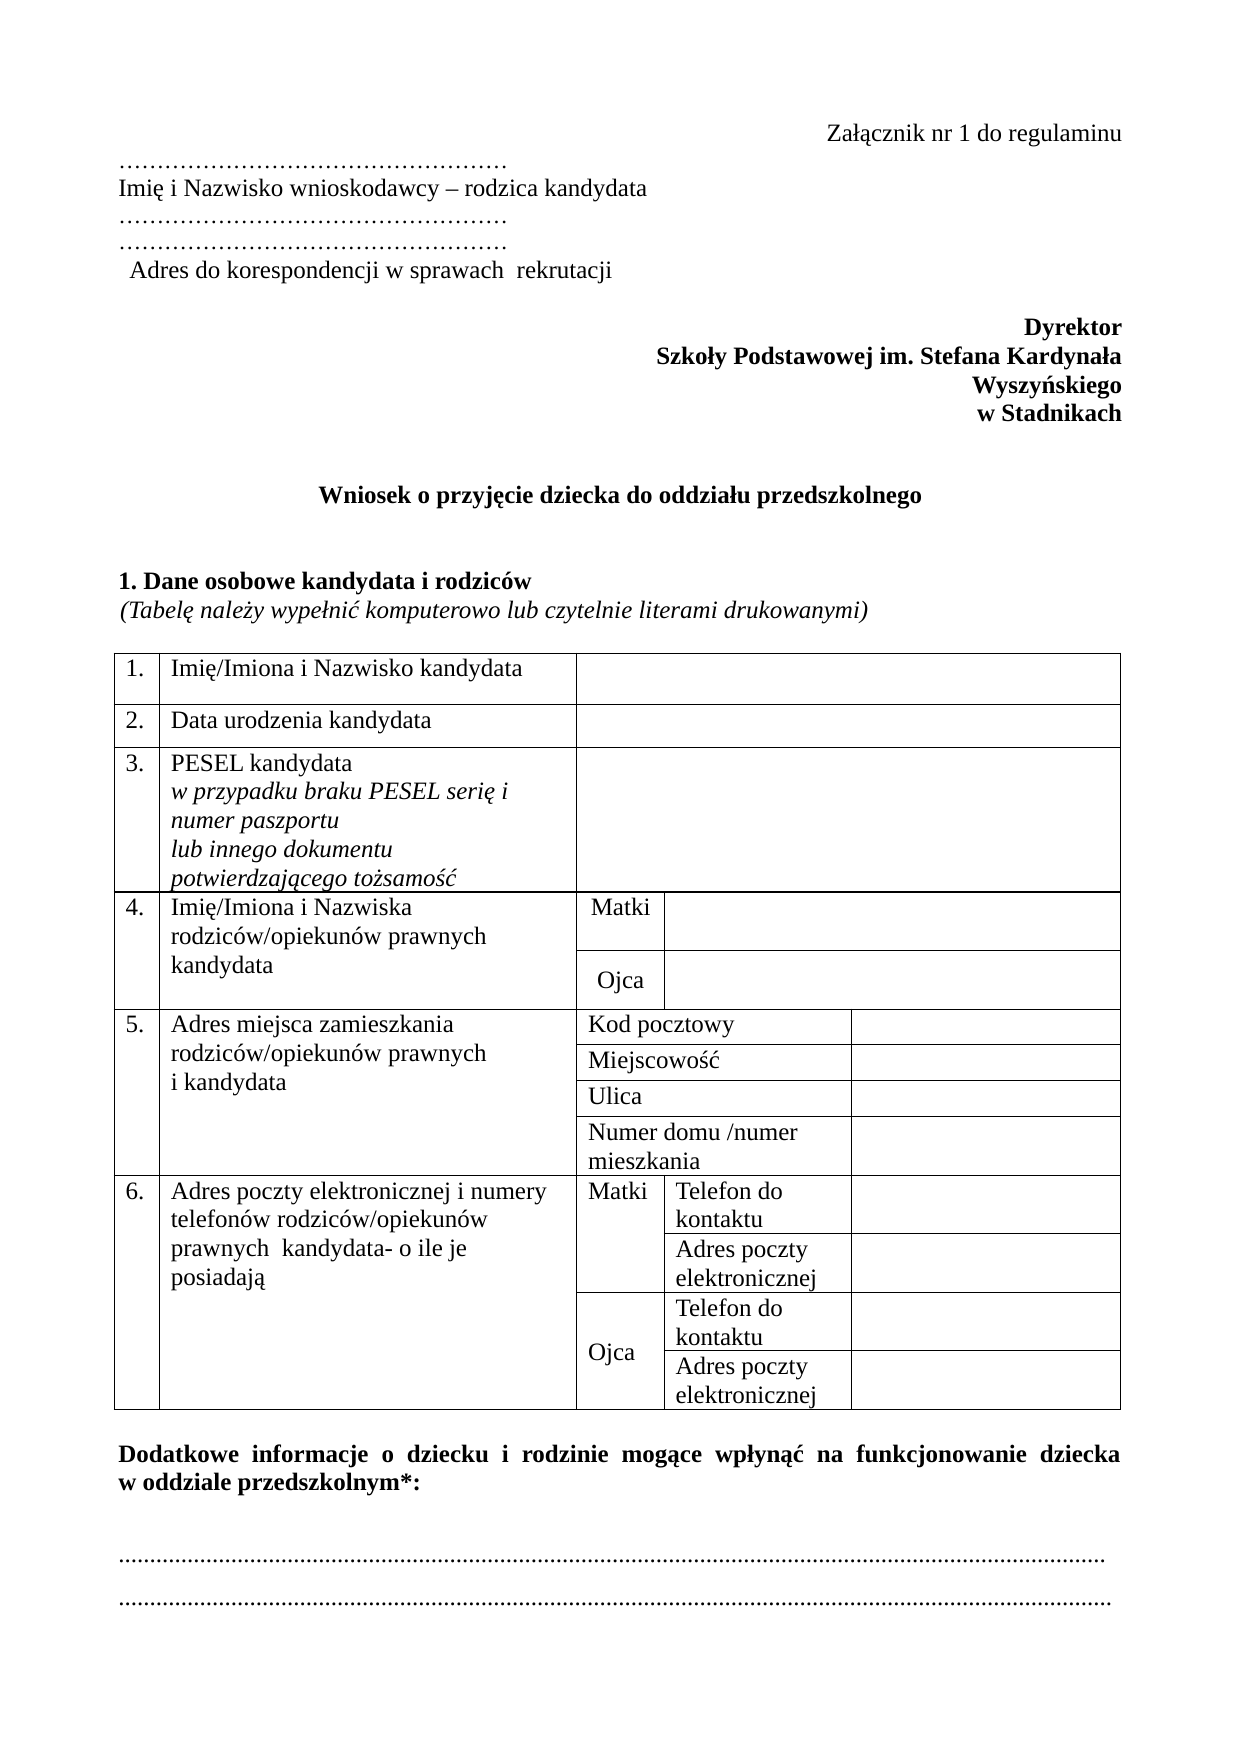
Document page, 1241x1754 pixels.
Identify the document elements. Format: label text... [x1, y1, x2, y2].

table_cell 4. [115, 893, 159, 1008]
table_cell [577, 705, 1120, 747]
table_header 1. [115, 654, 159, 704]
table_cell Matki [577, 893, 664, 950]
text Imię i Nazwisko wnioskodawcy – rodzica kandydata [118, 173, 1122, 202]
table_cell Matki [577, 1176, 664, 1292]
table_cell [852, 1293, 1120, 1350]
table_cell Telefon do kontaktu [665, 1293, 851, 1350]
list (Tabelę należy wypełnić komputerowo lub czytelnie literami drukowanymi) [120, 595, 1122, 624]
table_cell Adres poczty elektronicznej [665, 1234, 851, 1292]
table_header Imię/Imiona i Nazwisko kandydata [160, 654, 576, 704]
text Szkoły Podstawowej im. Stefana Kardynała Wyszyńskiego w Stadnikach [118, 341, 1122, 427]
table_cell [852, 1117, 1120, 1175]
table_cell [852, 1176, 1120, 1233]
table_cell 6. [115, 1176, 159, 1409]
table_cell [577, 748, 1120, 891]
table_header [577, 654, 1120, 704]
text …………………………………………… [118, 147, 1122, 173]
table_cell Data urodzenia kandydata [160, 705, 576, 747]
table_cell 2. [115, 705, 159, 747]
text Adres do korespondencji w sprawach rekrutacji [118, 255, 1122, 283]
table_cell [852, 1045, 1120, 1080]
text Dyrektor [118, 312, 1122, 341]
table_cell Ulica [577, 1081, 851, 1116]
table_cell [852, 1234, 1120, 1292]
table_cell Adres poczty elektronicznej i numery telefonów rodziców/opiekunów prawnych kandydata- o ile je posiadają [160, 1176, 576, 1409]
text …………………………………………… [118, 202, 1122, 228]
table_cell Telefon do kontaktu [665, 1176, 851, 1233]
table_cell [665, 951, 1120, 1008]
table_cell Kod pocztowy [577, 1010, 851, 1044]
table_cell Numer domu /numer mieszkania [577, 1117, 851, 1175]
list 1. Dane osobowe kandydata i rodziców [118, 566, 1122, 595]
table_cell Ojca [577, 951, 664, 1008]
text …………………………………………… [118, 228, 1122, 255]
table_cell 5. [115, 1010, 159, 1175]
text ............................................................................................................................................................... [118, 1582, 1122, 1611]
table_cell Imię/Imiona i Nazwiska rodziców/opiekunów prawnych kandydata [160, 893, 576, 1008]
subtitle Dodatkowe informacje o dziecku i rodzinie mogące wpłynąć na funkcjonowanie dziecka w oddziale przedszkolnym*: [118, 1439, 1122, 1496]
table_cell [852, 1351, 1120, 1409]
table_cell Ojca [577, 1293, 664, 1409]
table_cell 3. [115, 748, 159, 891]
table_cell Adres miejsca zamieszkania rodziców/opiekunów prawnych i kandydata [160, 1010, 576, 1175]
text .............................................................................................................................................................. [118, 1539, 1122, 1568]
table_cell Adres poczty elektronicznej [665, 1351, 851, 1409]
table_cell [852, 1010, 1120, 1044]
text Załącznik nr 1 do regulaminu [118, 118, 1122, 147]
text Wniosek o przyjęcie dziecka do oddziału przedszkolnego [118, 480, 1122, 509]
table_cell [665, 893, 1120, 950]
table_cell PESEL kandydata w przypadku braku PESEL serię i numer paszportu lub innego dokumentu potwierdzającego tożsamość [160, 748, 576, 891]
table_cell [852, 1081, 1120, 1116]
table_cell Miejscowość [577, 1045, 851, 1080]
